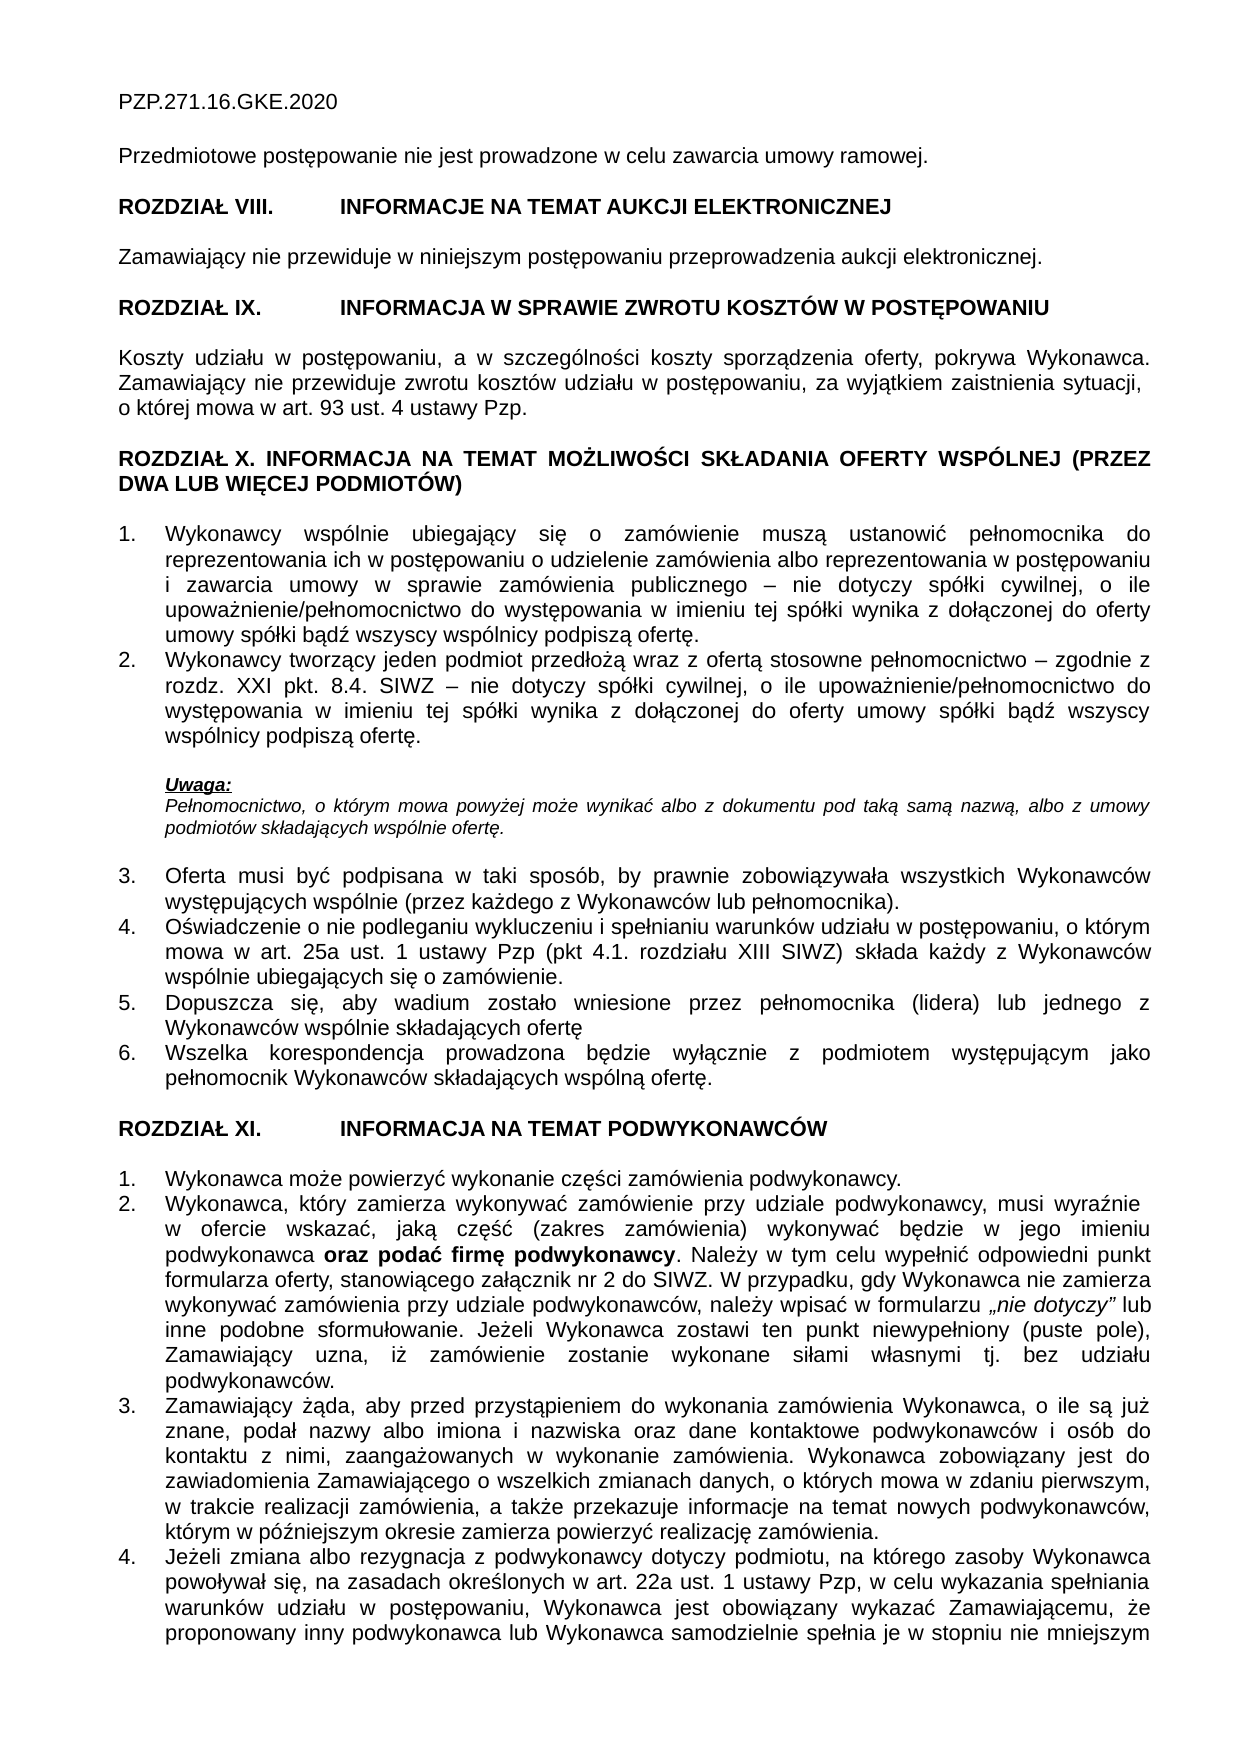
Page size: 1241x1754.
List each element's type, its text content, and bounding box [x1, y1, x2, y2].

table_cell 2. [118, 1191, 165, 1393]
table_cell 2. [118, 648, 165, 863]
table_cell 3. [118, 863, 165, 914]
table_cell Wykonawca, który zamierza wykonywać zamówienie przy udziale podwykonawcy, musi wyraźnie w ofercie wskazać, jaką część (zakres zamówienia) wykonywać będzie w jego imieniu podwykonawca oraz podać firmę podwykonawcy. Należy w tym celu wypełnić odpowiedni punkt formularza oferty, stanowiącego załącznik nr 2 do SIWZ. W przypadku, gdy Wykonawca nie zamierza wykonywać zamówienia przy udziale podwykonawców, należy wpisać w formularzu „nie dotyczy” lub inne podobne sformułowanie. Jeżeli Wykonawca zostawi ten punkt niewypełniony (puste pole), Zamawiający uzna, iż zamówienie zostanie wykonane siłami własnymi tj. bez udziału podwykonawców. [165, 1191, 1152, 1393]
table_header Wykonawca może powierzyć wykonanie części zamówienia podwykonawcy. [165, 1166, 1152, 1191]
table_cell Oferta musi być podpisana w taki sposób, by prawnie zobowiązywała wszystkich Wykonawców występujących wspólnie (przez każdego z Wykonawców lub pełnomocnika). [165, 863, 1152, 914]
table_cell Oświadczenie o nie podleganiu wykluczeniu i spełnianiu warunków udziału w postępowaniu, o którym mowa w art. 25a ust. 1 ustawy Pzp (pkt 4.1. rozdziału XIII SIWZ) składa każdy z Wykonawców wspólnie ubiegających się o zamówienie. [165, 914, 1152, 989]
table_cell 6. [118, 1040, 165, 1090]
table_cell Dopuszcza się, aby wadium zostało wniesione przez pełnomocnika (lidera) lub jednego z Wykonawców wspólnie składających ofertę [165, 989, 1152, 1040]
table_header 1. [118, 521, 165, 647]
table_cell Jeżeli zmiana albo rezygnacja z podwykonawcy dotyczy podmiotu, na którego zasoby Wykonawca powoływał się, na zasadach określonych w art. 22a ust. 1 ustawy Pzp, w celu wykazania spełniania warunków udziału w postępowaniu, Wykonawca jest obowiązany wykazać Zamawiającemu, że proponowany inny podwykonawca lub Wykonawca samodzielnie spełnia je w stopniu nie mniejszym [165, 1544, 1152, 1645]
text ROZDZIAŁ X. INFORMACJA NA TEMAT MOŻLIWOŚCI SKŁADANIA OFERTY WSPÓLNEJ (PRZEZ DWA LUB WIĘCEJ PODMIOTÓW) [118, 446, 1152, 496]
text Przedmiotowe postępowanie nie jest prowadzone w celu zawarcia umowy ramowej. [118, 143, 1152, 168]
table_header 1. [118, 1166, 165, 1191]
table_cell 3. [118, 1393, 165, 1544]
table_cell Zamawiający żąda, aby przed przystąpieniem do wykonania zamówienia Wykonawca, o ile są już znane, podał nazwy albo imiona i nazwiska oraz dane kontaktowe podwykonawców i osób do kontaktu z nimi, zaangażowanych w wykonanie zamówienia. Wykonawca zobowiązany jest do zawiadomienia Zamawiającego o wszelkich zmianach danych, o których mowa w zdaniu pierwszym, w trakcie realizacji zamówienia, a także przekazuje informacje na temat nowych podwykonawców, którym w późniejszym okresie zamierza powierzyć realizację zamówienia. [165, 1393, 1152, 1544]
table_cell 4. [118, 914, 165, 989]
table_cell Wszelka korespondencja prowadzona będzie wyłącznie z podmiotem występującym jako pełnomocnik Wykonawców składających wspólną ofertę. [165, 1040, 1152, 1090]
text Zamawiający nie przewiduje w niniejszym postępowaniu przeprowadzenia aukcji elektronicznej. [118, 244, 1152, 269]
text ROZDZIAŁ XI. INFORMACJA NA TEMAT PODWYKONAWCÓW [118, 1115, 1152, 1141]
text Koszty udziału w postępowaniu, a w szczególności koszty sporządzenia oferty, pokrywa Wykonawca. Zamawiający nie przewiduje zwrotu kosztów udziału w postępowaniu, za wyjątkiem zaistnienia sytuacji, o której mowa w art. 93 ust. 4 ustawy Pzp. [118, 345, 1152, 421]
table_header Wykonawcy wspólnie ubiegający się o zamówienie muszą ustanowić pełnomocnika do reprezentowania ich w postępowaniu o udzielenie zamówienia albo reprezentowania w postępowaniu i zawarcia umowy w sprawie zamówienia publicznego – nie dotyczy spółki cywilnej, o ile upoważnienie/pełnomocnictwo do występowania w imieniu tej spółki wynika z dołączonej do oferty umowy spółki bądź wszyscy wspólnicy podpiszą ofertę. [165, 521, 1152, 647]
table_cell Wykonawcy tworzący jeden podmiot przedłożą wraz z ofertą stosowne pełnomocnictwo – zgodnie z rozdz. XXI pkt. 8.4. SIWZ – nie dotyczy spółki cywilnej, o ile upoważnienie/pełnomocnictwo do występowania w imieniu tej spółki wynika z dołączonej do oferty umowy spółki bądź wszyscy wspólnicy podpiszą ofertę. Uwaga: Pełnomocnictwo, o którym mowa powyżej może wynikać albo z dokumentu pod taką samą nazwą, albo z umowy podmiotów składających wspólnie ofertę. [165, 648, 1152, 863]
table_cell 4. [118, 1544, 165, 1645]
text ROZDZIAŁ VIII. INFORMACJE NA TEMAT AUKCJI ELEKTRONICZNEJ [118, 194, 1152, 219]
table_cell 5. [118, 989, 165, 1040]
text ROZDZIAŁ IX. INFORMACJA W SPRAWIE ZWROTU KOSZTÓW W POSTĘPOWANIU [118, 294, 1152, 320]
